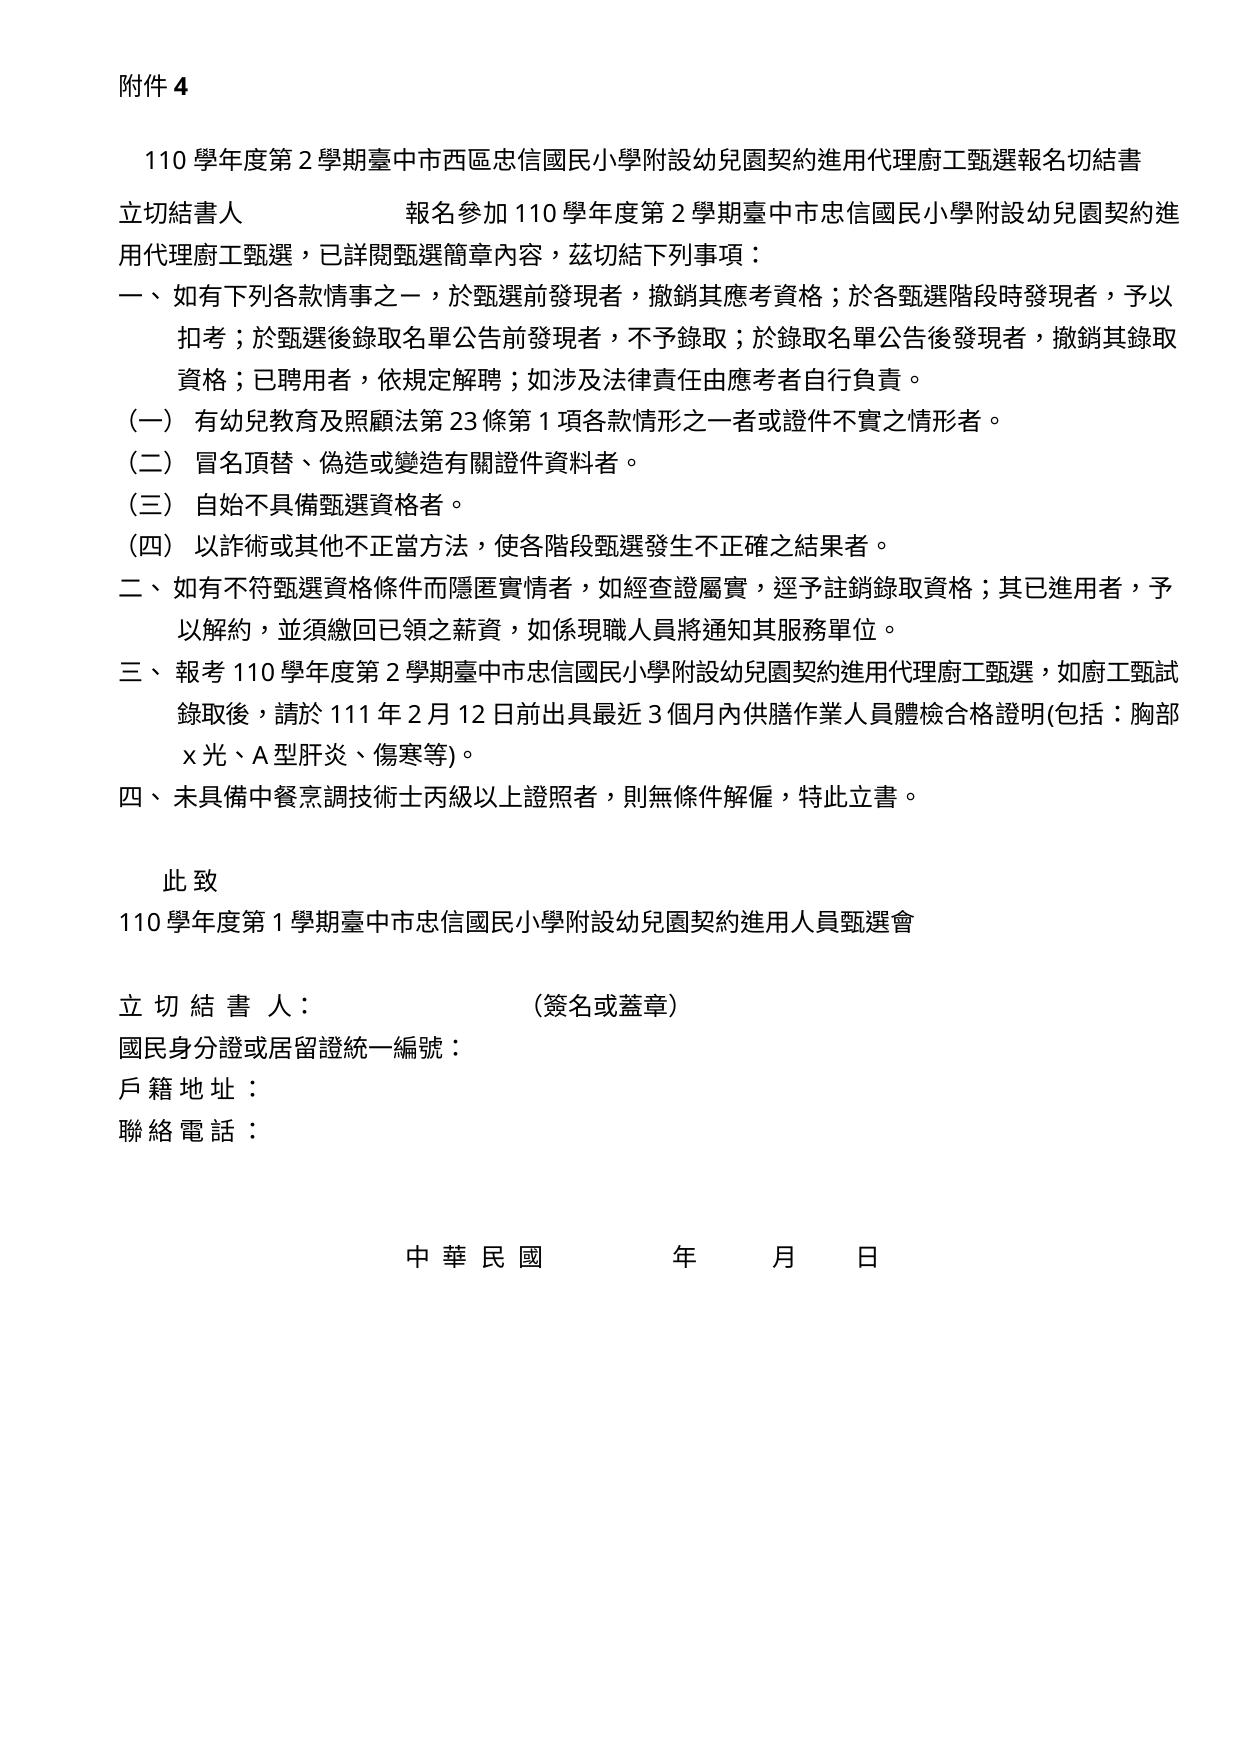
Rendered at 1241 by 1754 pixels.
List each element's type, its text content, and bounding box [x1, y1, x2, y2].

text （四） 以詐術或其他不正當方法，使各階段甄選發生不正確之結果者。 [87, 522, 1213, 564]
text 附件 4 [118, 54, 1213, 106]
text 立 切 結 書 人： （簽名或蓋章） 國民身分證或居留證統一編號： [118, 982, 693, 1066]
text 110學年度第1學期臺中市忠信國民小學附設幼兒園契約進用人員甄選會 [118, 898, 1213, 940]
text 此 致 [162, 857, 1213, 898]
subtitle 中 華 民 國 年 月 日 [87, 1233, 1198, 1274]
text （三） 自始不具備甄選資格者。 [87, 481, 1213, 522]
text 二、 如有不符甄選資格條件而隱匿實情者，如經查證屬實，逕予註銷錄取資格；其已進用者，予以解約，並須繳回已領之薪資，如係現職人員將通知其服務單位。 [118, 564, 1177, 648]
text 三、 報考110學年度第2學期臺中市忠信國民小學附設幼兒園契約進用代理廚工甄選，如廚工甄試錄取後，請於111年2月12日前出具最近3個月內供膳作業人員體檢合格證明(包括：胸部ｘ光、A型肝炎、傷寒等)。 [118, 648, 1181, 773]
text 立切結書人 報名參加110學年度第2學期臺中市忠信國民小學附設幼兒園契約進用代理廚工甄選，已詳閱甄選簡章內容，茲切結下列事項： [118, 189, 1181, 272]
text 一、 如有下列各款情事之ㄧ，於甄選前發現者，撤銷其應考資格；於各甄選階段時發現者，予以扣考；於甄選後錄取名單公告前發現者，不予錄取；於錄取名單公告後發現者，撤銷其錄取資格；已聘用者，依規定解聘；如涉及法律責任由應考者自行負責。 [118, 272, 1177, 397]
text （二） 冒名頂替、偽造或變造有關證件資料者。 [87, 439, 1213, 481]
subtitle 110 學年度第2學期臺中市西區忠信國民小學附設幼兒園契約進用代理廚工甄選報名切結書 [117, 136, 1169, 178]
text 戶 籍 地 址 ： 聯 絡 電 話 ： [118, 1066, 281, 1149]
text （一） 有幼兒教育及照顧法第23條第1項各款情形之一者或證件不實之情形者。 [87, 397, 1213, 439]
text 四、 未具備中餐烹調技術士丙級以上證照者，則無條件解僱，特此立書。 [118, 773, 1177, 815]
